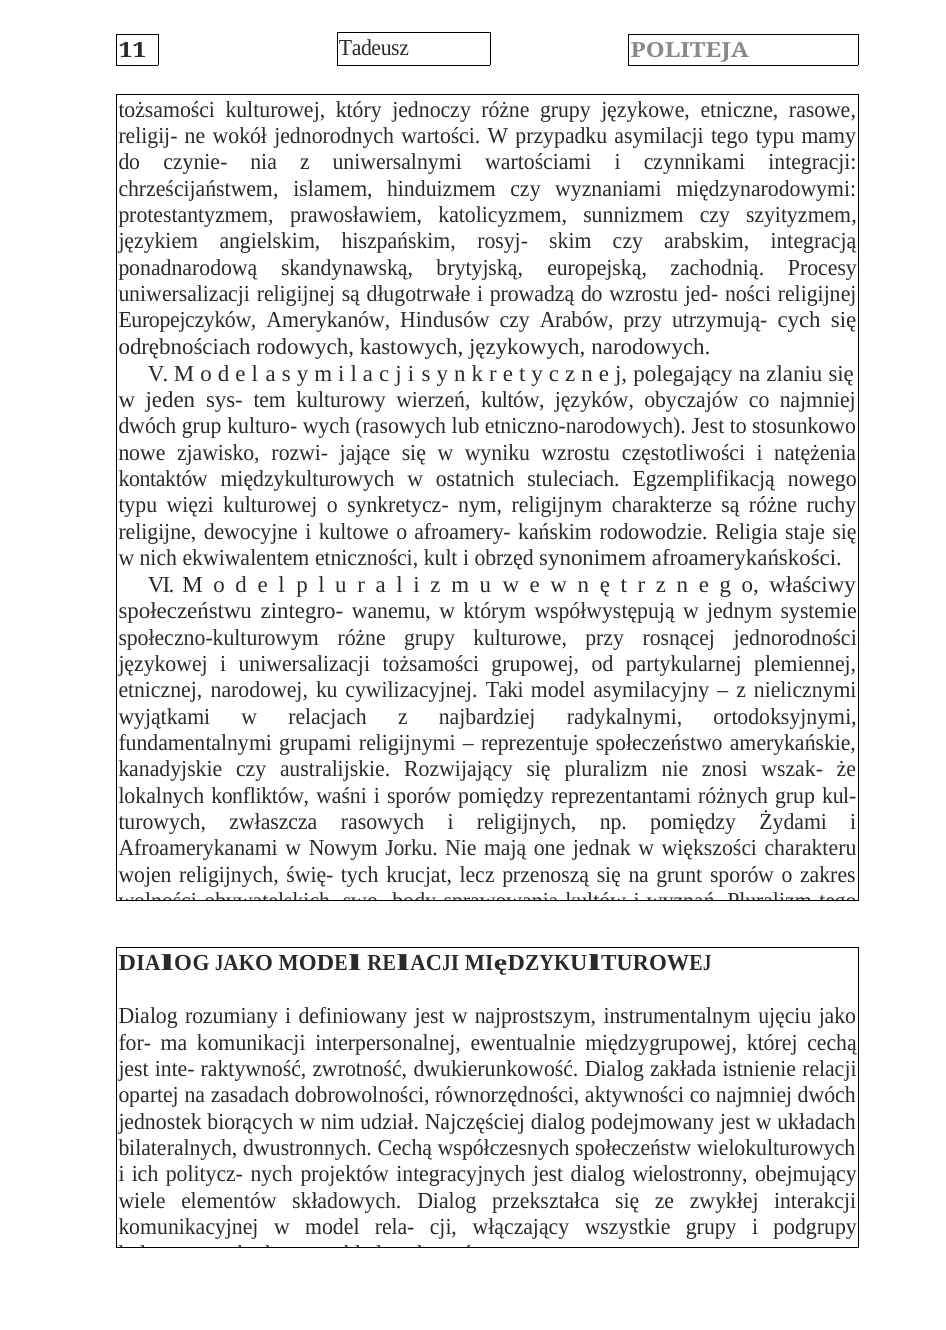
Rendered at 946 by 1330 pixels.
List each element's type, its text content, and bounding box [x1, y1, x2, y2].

text Tadeusz Paleczny [339, 34, 490, 65]
list M o d e l p l u r a l i z m u w e w n ę t r z n e g o, właściwy społeczeństwu zintegro- wanemu, w którym współwystępują w jednym systemie społeczno-kulturowym różne grupy kulturowe, przy rosnącej jednorodności językowej i uniwersalizacji tożsamości grupowej, od partykularnej plemiennej, etnicznej, narodowej, ku cywilizacyjnej. Taki model asymilacyjny – z nielicznymi wyjątkami w relacjach z najbardziej radykalnymi, ortodoksyjnymi, fundamentalnymi grupami religijnymi – reprezentuje społeczeństwo amerykańskie, kanadyjskie czy australijskie. Rozwijający się pluralizm nie znosi wszak- że lokalnych konfliktów, waśni i sporów pomiędzy reprezentantami różnych grup kul- turowych, zwłaszcza rasowych i religijnych, np. pomiędzy Żydami i Afroamerykanami w Nowym Jorku. Nie mają one jednak w większości charakteru wojen religijnych, świę- tych krucjat, lecz przenoszą się na grunt sporów o zakres wolności obywatelskich, swo- body sprawowania kultów i wyznań. Pluralizm tego typu występuje w takich społeczeń- stwach, jak Brazylia czy Stany Zjednoczone. [118, 571, 856, 900]
text Dialog rozumiany i definiowany jest w najprostszym, instrumentalnym ujęciu jako for- ma komunikacji interpersonalnej, ewentualnie międzygrupowej, której cechą jest inte- raktywność, zwrotność, dwukierunkowość. Dialog zakłada istnienie relacji opartej na zasadach dobrowolności, równorzędności, aktywności co najmniej dwóch jednostek biorących w nim udział. Najczęściej dialog podejmowany jest w układach bilateralnych, dwustronnych. Cechą współczesnych społeczeństw wielokulturowych i ich politycz- nych projektów integracyjnych jest dialog wielostronny, obejmujący wiele elementów składowych. Dialog przekształca się ze zwykłej interakcji komunikacyjnej w model rela- cji, włączający wszystkie grupy i podgrupy kulturowe wchodzące w skład społeczeństw [118, 1002, 857, 1247]
list M o d e l a s y m i l a c j i s y n k r e t y c z n e j, polegający na zlaniu się w jeden sys- tem kulturowy wierzeń, kultów, języków, obyczajów co najmniej dwóch grup kulturo- wych (rasowych lub etniczno-narodowych). Jest to stosunkowo nowe zjawisko, rozwi- jające się w wyniku wzrostu częstotliwości i natężenia kontaktów międzykulturowych w ostatnich stuleciach. Egzemplifikacją nowego typu więzi kulturowej o synkretycz- nym, religijnym charakterze są różne ruchy religijne, dewocyjne i kultowe o afroamery- kańskim rodowodzie. Religia staje się w nich ekwiwalentem etniczności, kult i obrzęd synonimem afroamerykańskości. [118, 360, 856, 571]
text 118 [118, 35, 158, 65]
text POLITEJA 1(27)/2014 [630, 35, 858, 65]
text tożsamości kulturowej, który jednoczy różne grupy językowe, etniczne, rasowe, religij- ne wokół jednorodnych wartości. W przypadku asymilacji tego typu mamy do czynie- nia z uniwersalnymi wartościami i czynnikami integracji: chrześcijaństwem, islamem, hinduizmem czy wyznaniami międzynarodowymi: protestantyzmem, prawosławiem, katolicyzmem, sunnizmem czy szyityzmem, językiem angielskim, hiszpańskim, rosyj- skim czy arabskim, integracją ponadnarodową skandynawską, brytyjską, europejską, zachodnią. Procesy uniwersalizacji religijnej są długotrwałe i prowadzą do wzrostu jed- ności religijnej Europejczyków, Amerykanów, Hindusów czy Arabów, przy utrzymują- cych się odrębnościach rodowych, kastowych, językowych, narodowych. [118, 96, 857, 359]
text DIAlOG JAKO MODEl RElACJI MIęDZYKUlTUROWEJ [118, 949, 858, 975]
